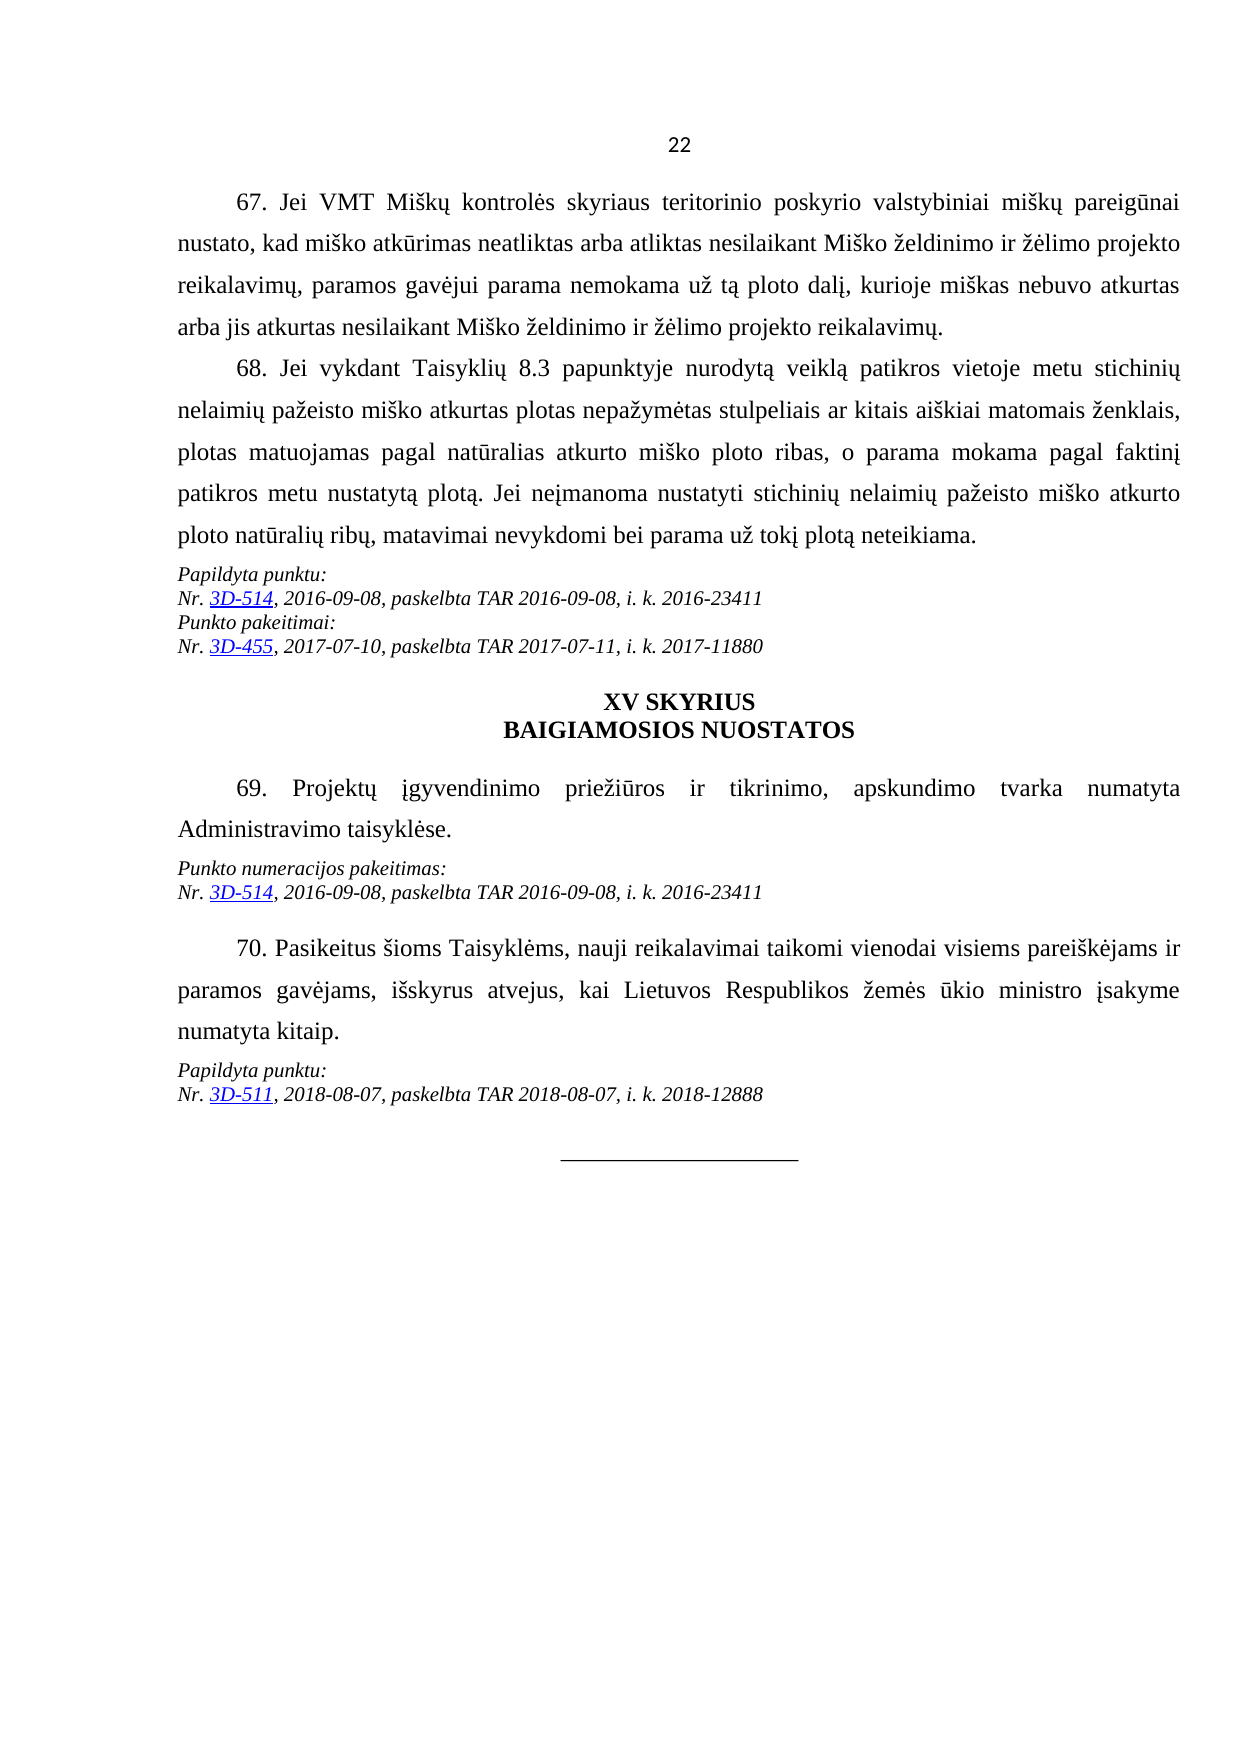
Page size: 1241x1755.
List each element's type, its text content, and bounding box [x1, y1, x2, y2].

text Nr. 3D-455, 2017-07-10, paskelbta TAR 2017-07-11, i. k. 2017-11880 [177, 634, 1181, 658]
text Papildyta punktu: [177, 562, 1181, 586]
text Nr. 3D-514, 2016-09-08, paskelbta TAR 2016-09-08, i. k. 2016-23411 [177, 586, 1181, 610]
text Punkto numeracijos pakeitimas: [177, 856, 1181, 880]
text XV SKYRIUS [177, 687, 1181, 715]
text Nr. 3D-511, 2018-08-07, paskelbta TAR 2018-08-07, i. k. 2018-12888 [177, 1082, 1181, 1106]
text BAIGIAMOSIOS NUOSTATOS [177, 715, 1181, 744]
text Papildyta punktu: [177, 1058, 1181, 1082]
text 68. Jei vykdant Taisyklių 8.3 papunktyje nurodytą veiklą patikros vietoje metu stichinių nelaimių pažeisto miško atkurtas plotas nepažymėtas stulpeliais ar kitais aiškiai matomais ženklais, plotas matuojamas pagal natūralias atkurto miško ploto ribas, o parama mokama pagal faktinį patikros metu nustatytą plotą. Jei neįmanoma nustatyti stichinių nelaimių pažeisto miško atkurto ploto natūralių ribų, matavimai nevykdomi bei parama už tokį plotą neteikiama. [177, 353, 1181, 549]
text 67. Jei VMT Miškų kontrolės skyriaus teritorinio poskyrio valstybiniai miškų pareigūnai nustato, kad miško atkūrimas neatliktas arba atliktas nesilaikant Miško želdinimo ir žėlimo projekto reikalavimų, paramos gavėjui parama nemokama už tą ploto dalį, kurioje miškas nebuvo atkurtas arba jis atkurtas nesilaikant Miško želdinimo ir žėlimo projekto reikalavimų. [177, 187, 1181, 340]
text 70. Pasikeitus šioms Taisyklėms, nauji reikalavimai taikomi vienodai visiems pareiškėjams ir paramos gavėjams, išskyrus atvejus, kai Lietuvos Respublikos žemės ūkio ministro įsakyme numatyta kitaip. [177, 933, 1181, 1045]
text Punkto pakeitimai: [177, 610, 1181, 634]
text ___________________ [177, 1135, 1181, 1164]
text Nr. 3D-514, 2016-09-08, paskelbta TAR 2016-09-08, i. k. 2016-23411 [177, 880, 1181, 904]
text 69. Projektų įgyvendinimo priežiūros ir tikrinimo, apskundimo tvarka numatyta Administravimo taisyklėse. [177, 773, 1181, 843]
